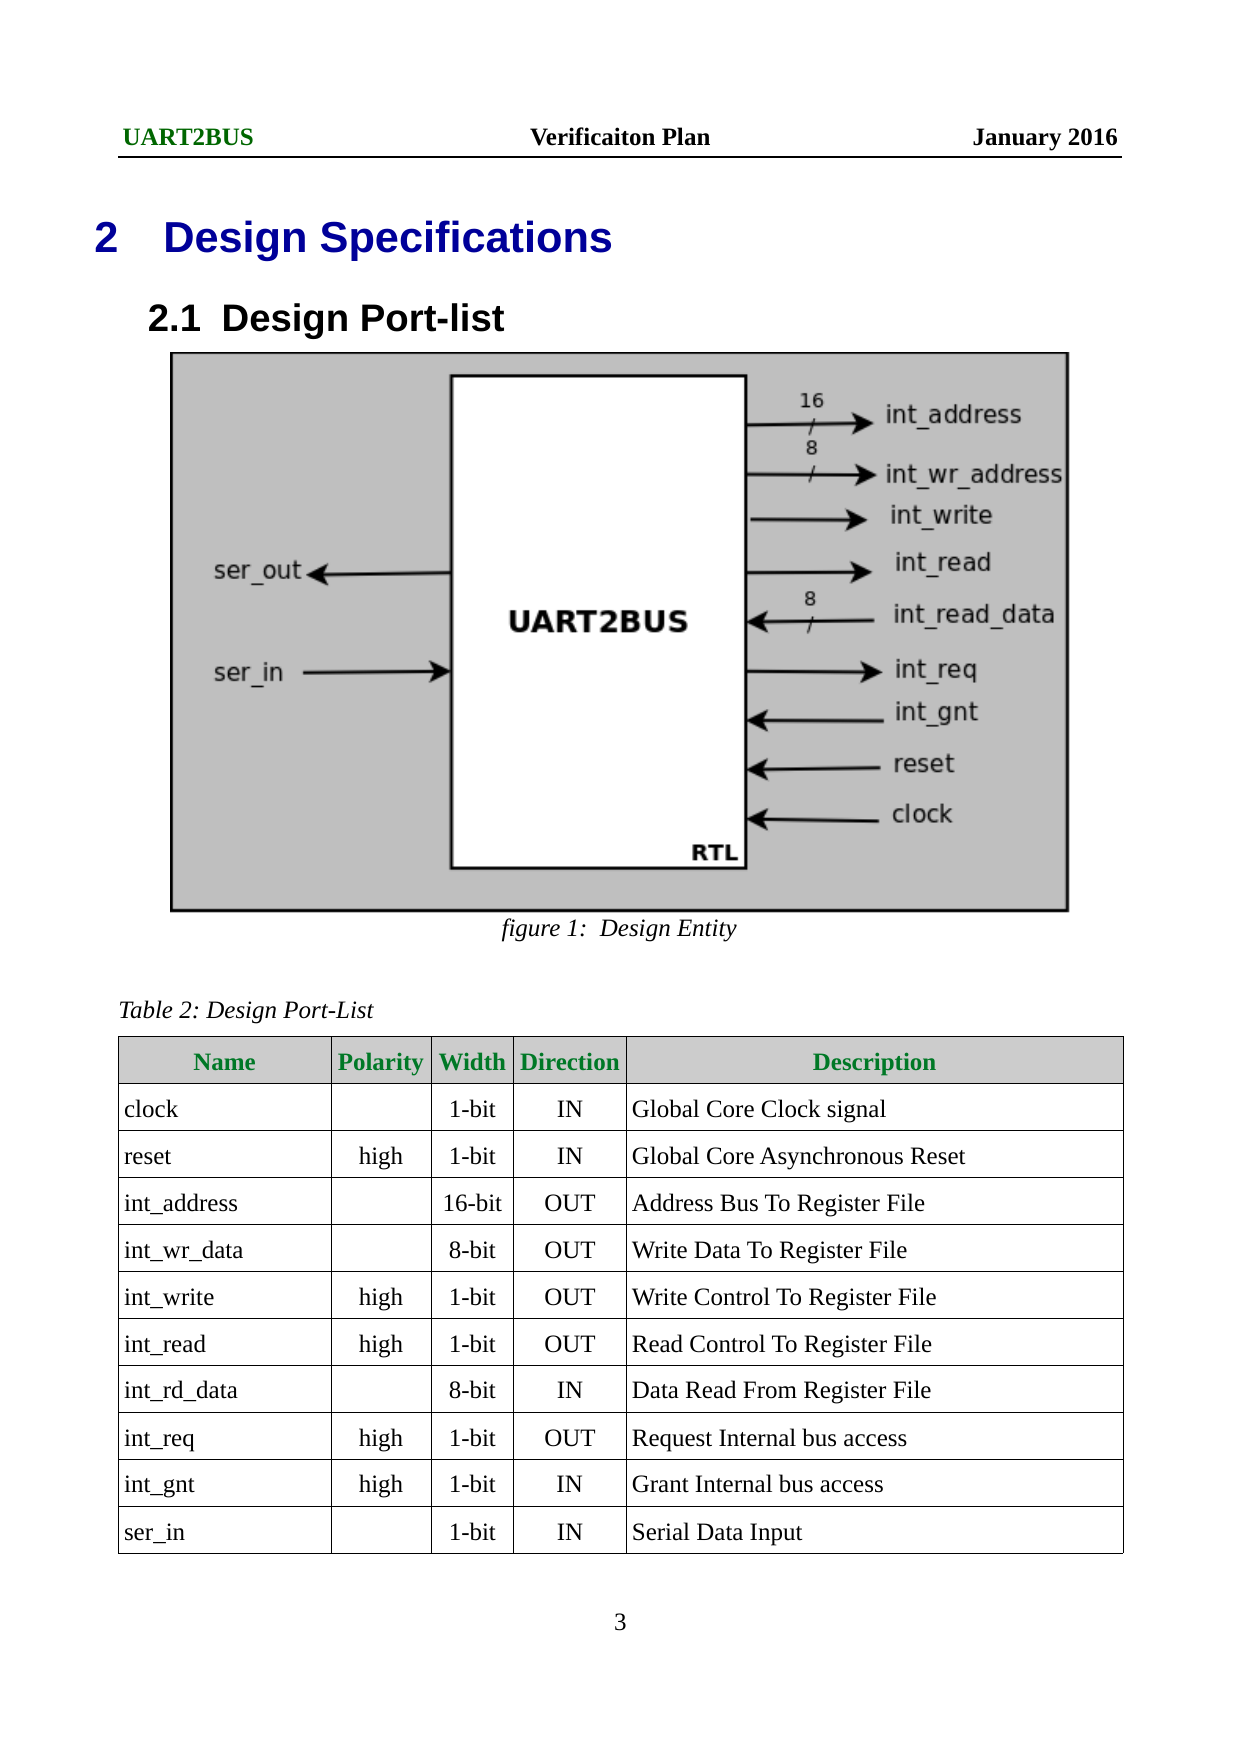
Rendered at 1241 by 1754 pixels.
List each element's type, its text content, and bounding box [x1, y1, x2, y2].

table_cell [332, 1225, 431, 1271]
table_cell high [332, 1131, 431, 1177]
table_header Name [119, 1037, 331, 1083]
table_cell int_write [119, 1272, 331, 1318]
text figure 1: Design Entity [170, 914, 1070, 942]
table_cell Address Bus To Register File [627, 1178, 1123, 1224]
table_cell int_read [119, 1319, 331, 1365]
table_cell OUT [514, 1272, 626, 1318]
table_cell 1-bit [432, 1460, 513, 1506]
subtitle Design Specifications [118, 212, 1122, 262]
table_cell 1-bit [432, 1131, 513, 1177]
table_cell 16-bit [432, 1178, 513, 1224]
table_cell int_gnt [119, 1460, 331, 1506]
table_cell [332, 1507, 431, 1553]
table_cell int_req [119, 1413, 331, 1459]
table_cell 8-bit [432, 1225, 513, 1271]
table_cell Grant Internal bus access [627, 1460, 1123, 1506]
table_cell Write Data To Register File [627, 1225, 1123, 1271]
table_cell IN [514, 1131, 626, 1177]
table_cell OUT [514, 1319, 626, 1365]
table_cell high [332, 1460, 431, 1506]
table_header Direction [514, 1037, 626, 1083]
table_cell high [332, 1272, 431, 1318]
table_cell OUT [514, 1413, 626, 1459]
subtitle Design Port-list [148, 295, 1122, 339]
table_cell reset [119, 1131, 331, 1177]
table_cell 8-bit [432, 1366, 513, 1412]
table_cell clock [119, 1084, 331, 1130]
table_cell IN [514, 1460, 626, 1506]
table_header Polarity [332, 1037, 431, 1083]
table_cell OUT [514, 1225, 626, 1271]
table_cell 1-bit [432, 1413, 513, 1459]
table_cell int_wr_data [119, 1225, 331, 1271]
table_cell IN [514, 1084, 626, 1130]
table_cell int_address [119, 1178, 331, 1224]
table_cell high [332, 1413, 431, 1459]
table_header Description [627, 1037, 1123, 1083]
table_cell Write Control To Register File [627, 1272, 1123, 1318]
table_cell 1-bit [432, 1084, 513, 1130]
table_cell [332, 1084, 431, 1130]
table_cell ser_in [119, 1507, 331, 1553]
table_cell IN [514, 1507, 626, 1553]
table_cell OUT [514, 1178, 626, 1224]
table_cell 1-bit [432, 1507, 513, 1553]
table_header Width [432, 1037, 513, 1083]
table_cell Global Core Clock signal [627, 1084, 1123, 1130]
table_cell 1-bit [432, 1319, 513, 1365]
table_cell [332, 1366, 431, 1412]
table_cell IN [514, 1366, 626, 1412]
table_cell high [332, 1319, 431, 1365]
picture [170, 352, 1071, 914]
table_cell Data Read From Register File [627, 1366, 1123, 1412]
table_cell Read Control To Register File [627, 1319, 1123, 1365]
text Table 2: Design Port-List [118, 995, 1122, 1023]
table_cell int_rd_data [119, 1366, 331, 1412]
table_cell 1-bit [432, 1272, 513, 1318]
table_cell Request Internal bus access [627, 1413, 1123, 1459]
table_cell [332, 1178, 431, 1224]
table_cell Global Core Asynchronous Reset [627, 1131, 1123, 1177]
table_cell Serial Data Input [627, 1507, 1123, 1553]
